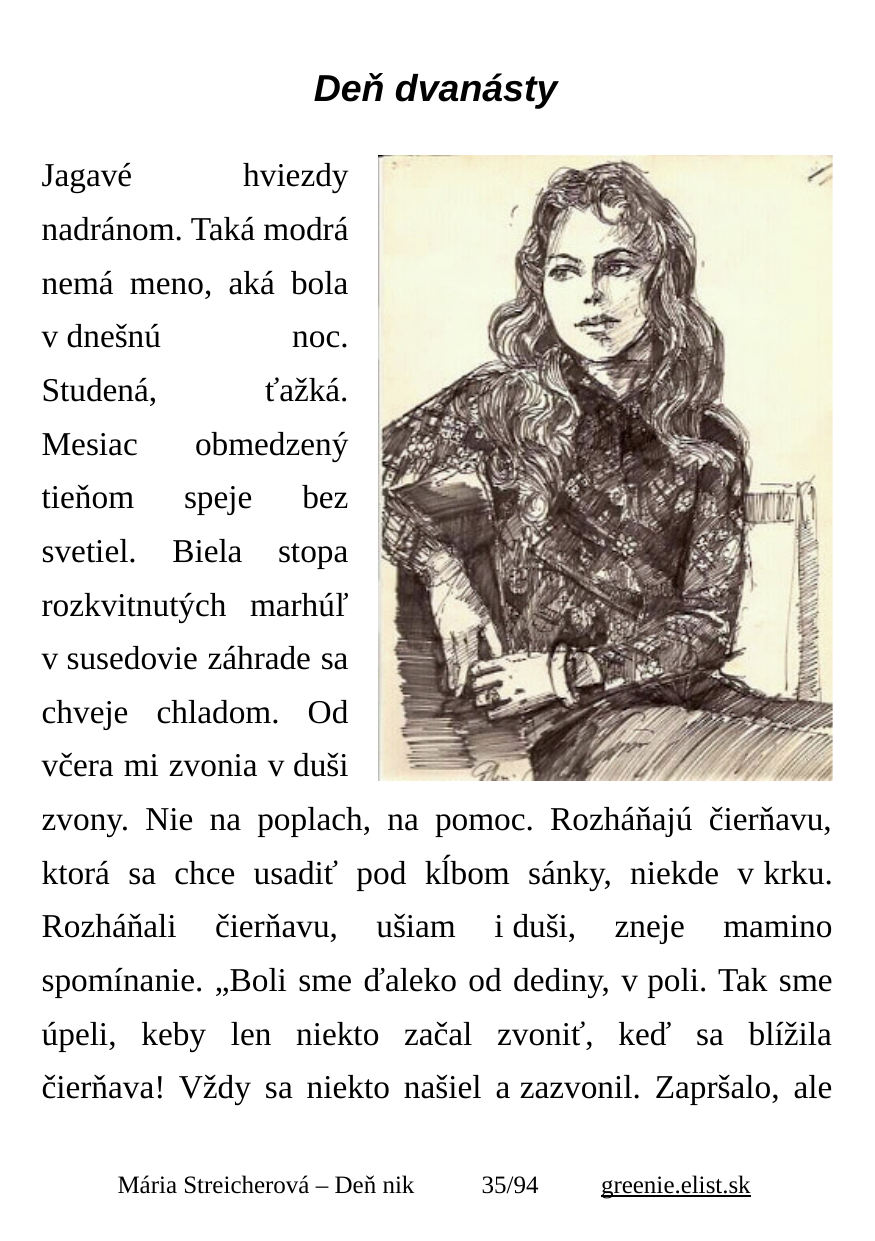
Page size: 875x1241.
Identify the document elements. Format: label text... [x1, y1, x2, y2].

picture [378, 155, 833, 781]
subtitle Deň dvanásty [41, 66, 833, 109]
text Jagavé hviezdy nadránom. Taká modrá nemá meno, aká bola v dnešnú noc. Studená, ťažká. Mesiac obmedzený tieňom speje bez svetiel. Biela stopa rozkvitnutých marhúľ v susedovie záhrade sa chveje chladom. Od včera mi zvonia v duši zvony. Nie na poplach, na pomoc. Rozháňajú čierňavu, ktorá sa chce usadiť pod kĺbom sánky, niekde v krku. Rozháňali čierňavu, ušiam i duši, zneje mamino spomínanie. „Boli sme ďaleko od dediny, v poli. Tak sme úpeli, keby len niekto začal zvoniť, keď sa blížila čierňava! Vždy sa niekto našiel a zazvonil. Zapršalo, ale [41, 156, 833, 1106]
